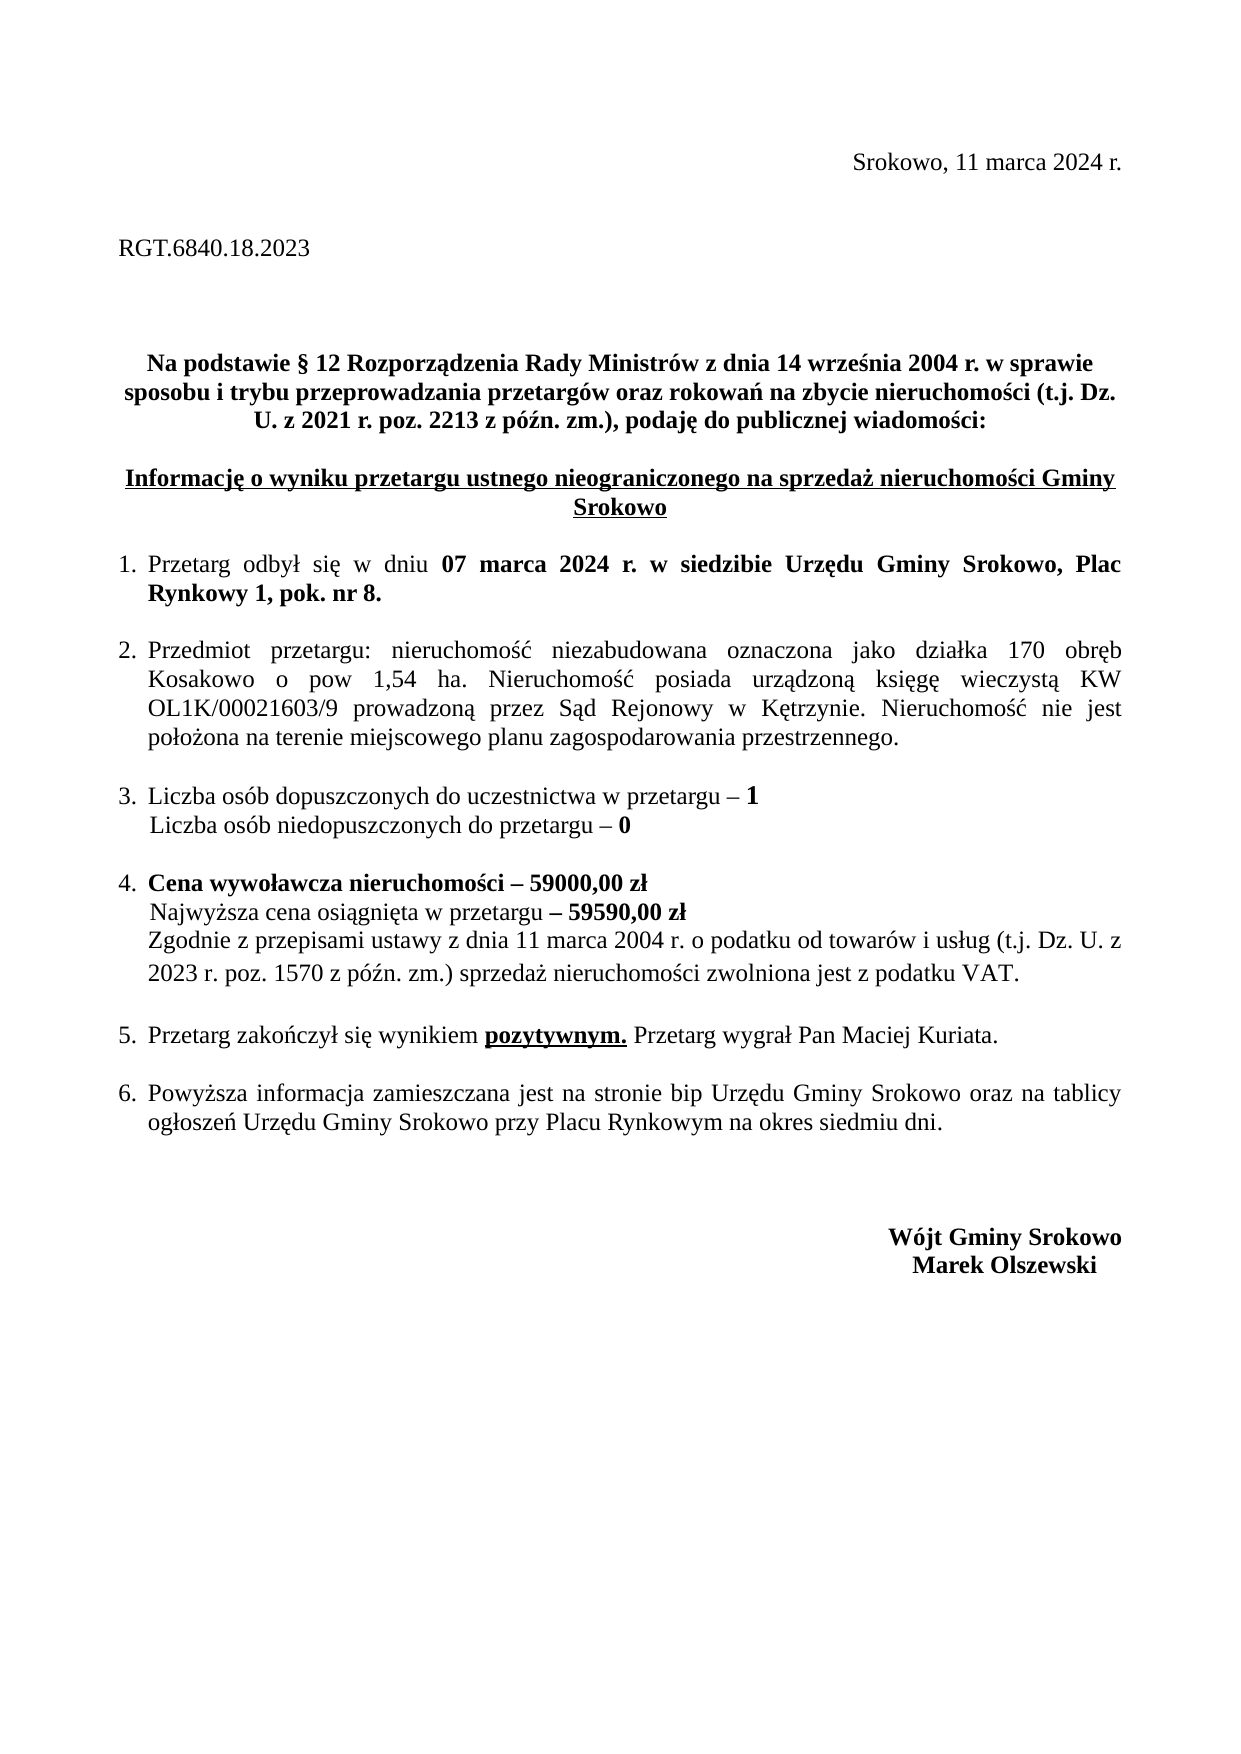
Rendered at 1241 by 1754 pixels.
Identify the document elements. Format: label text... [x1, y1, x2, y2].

text Informację o wyniku przetargu ustnego nieograniczonego na sprzedaż nieruchomości Gminy Srokowo [118, 463, 1122, 521]
list Liczba osób dopuszczonych do uczestnictwa w przetargu – 1 [118, 779, 1122, 811]
text Wójt Gminy Srokowo [118, 1222, 1122, 1250]
text Na podstawie § 12 Rozporządzenia Rady Ministrów z dnia 14 września 2004 r. w sprawie sposobu i trybu przeprowadzania przetargów oraz rokowań na zbycie nieruchomości (t.j. Dz. U. z 2021 r. poz. 2213 z późn. zm.), podaję do publicznej wiadomości: [118, 348, 1122, 434]
list Przetarg zakończył się wynikiem pozytywnym. Przetarg wygrał Pan Maciej Kuriata. [118, 1020, 1122, 1049]
list Przetarg odbył się w dniu 07 marca 2024 r. w siedzibie Urzędu Gminy Srokowo, Plac Rynkowy 1, pok. nr 8. [118, 549, 1122, 607]
list Przedmiot przetargu: nieruchomość niezabudowana oznaczona jako działka 170 obręb Kosakowo o pow 1,54 ha. Nieruchomość posiada urządzoną księgę wieczystą KW OL1K/00021603/9 prowadzoną przez Sąd Rejonowy w Kętrzynie. Nieruchomość nie jest położona na terenie miejscowego planu zagospodarowania przestrzennego. [118, 636, 1122, 751]
text Liczba osób niedopuszczonych do przetargu – 0 [118, 811, 1122, 839]
text Najwyższa cena osiągnięta w przetargu – 59590,00 zł [118, 897, 1122, 926]
list Powyższa informacja zamieszczana jest na stronie bip Urzędu Gminy Srokowo oraz na tablicy ogłoszeń Urzędu Gminy Srokowo przy Placu Rynkowym na okres siedmiu dni. [118, 1078, 1122, 1135]
text Srokowo, 11 marca 2024 r. [118, 147, 1122, 176]
text RGT.6840.18.2023 [118, 233, 1122, 262]
text Marek Olszewski [118, 1250, 1122, 1279]
text Zgodnie z przepisami ustawy z dnia 11 marca 2004 r. o podatku od towarów i usług (t.j. Dz. U. z 2023 r. poz. 1570 z późn. zm.) sprzedaż nieruchomości zwolniona jest z podatku VAT. [148, 926, 1122, 987]
list Cena wywoławcza nieruchomości – 59000,00 zł [118, 868, 1122, 897]
